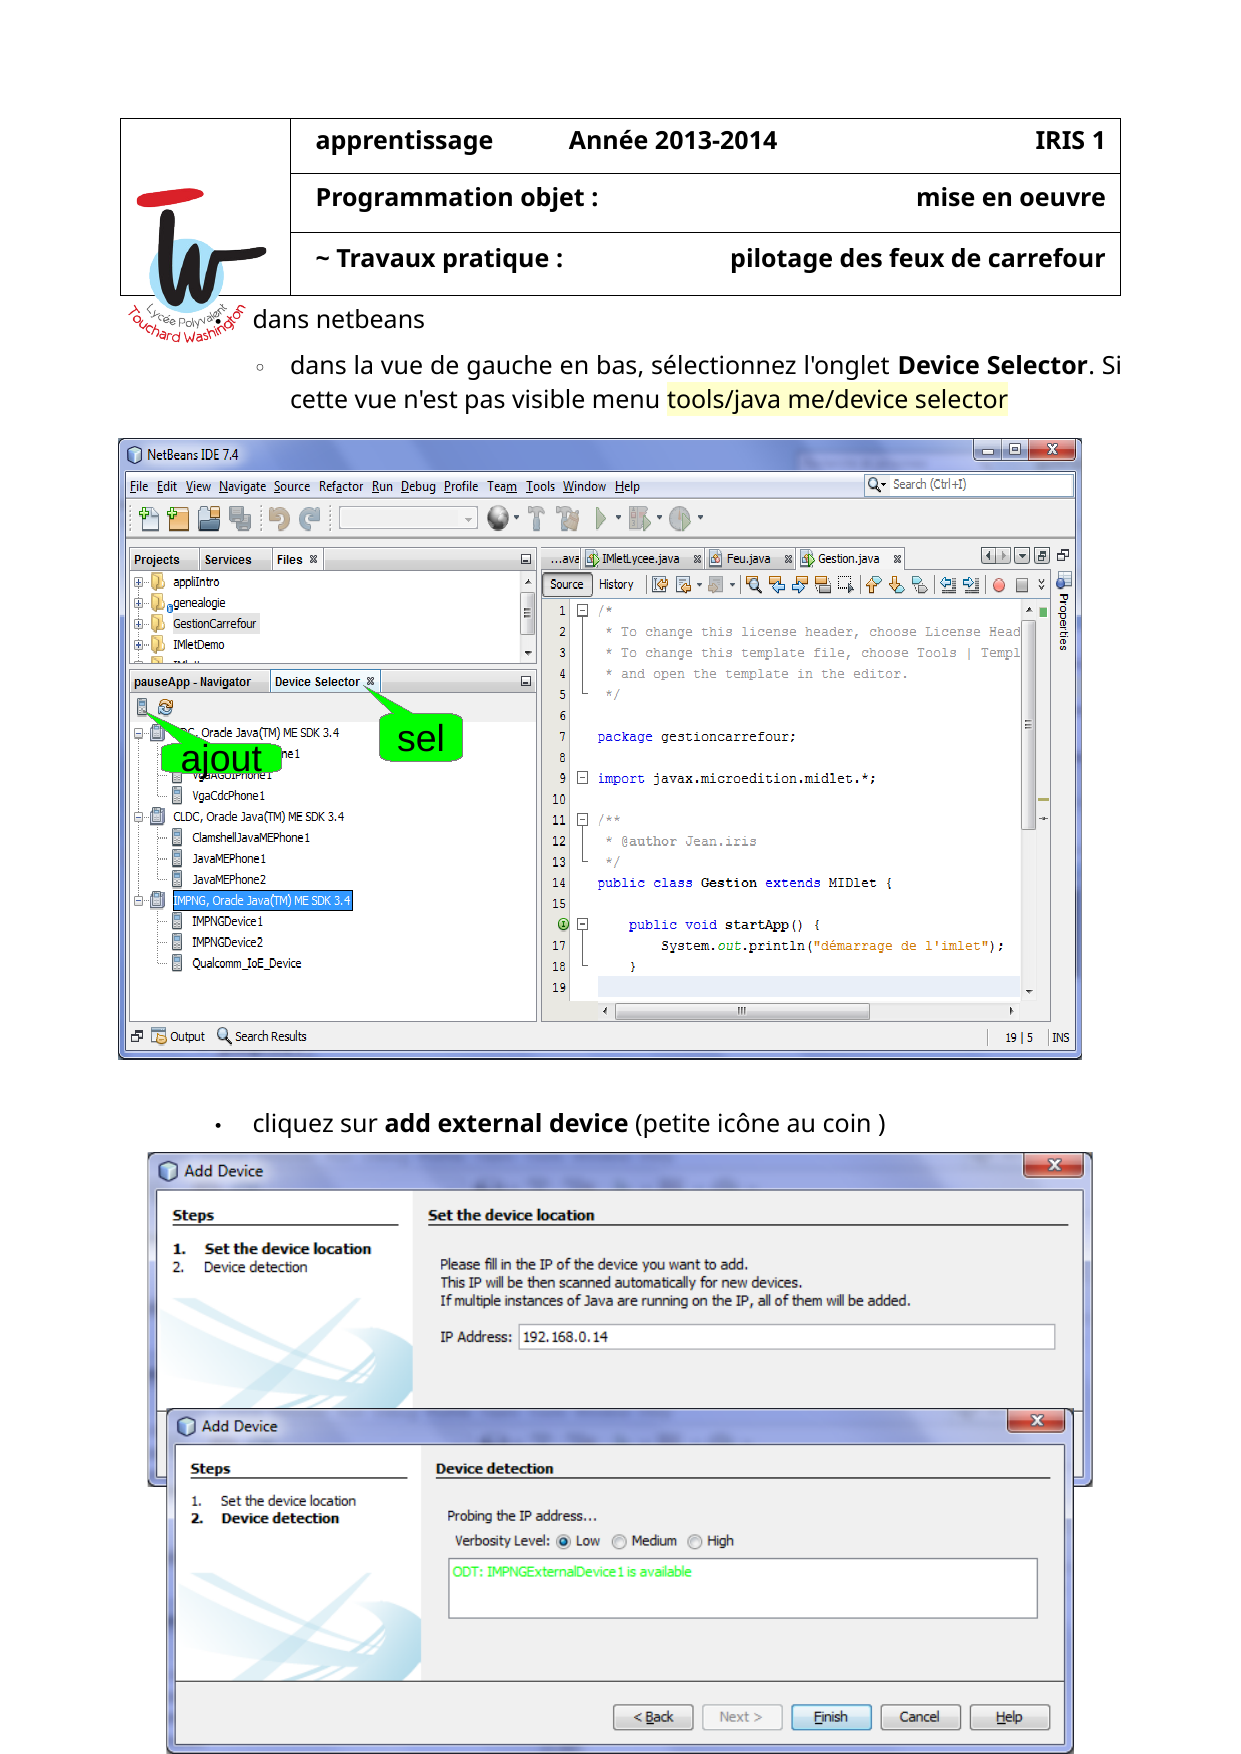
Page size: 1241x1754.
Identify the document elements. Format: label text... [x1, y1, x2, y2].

list dans netbeans [215, 301, 1122, 336]
list dans la vue de gauche en bas, sélectionnez l'onglet Device Selector. Si cette vue n'est pas visible menu tools/java me/device selector [252, 348, 1122, 416]
list cliquez sur add external device (petite icône au coin ) [215, 1106, 1122, 1140]
